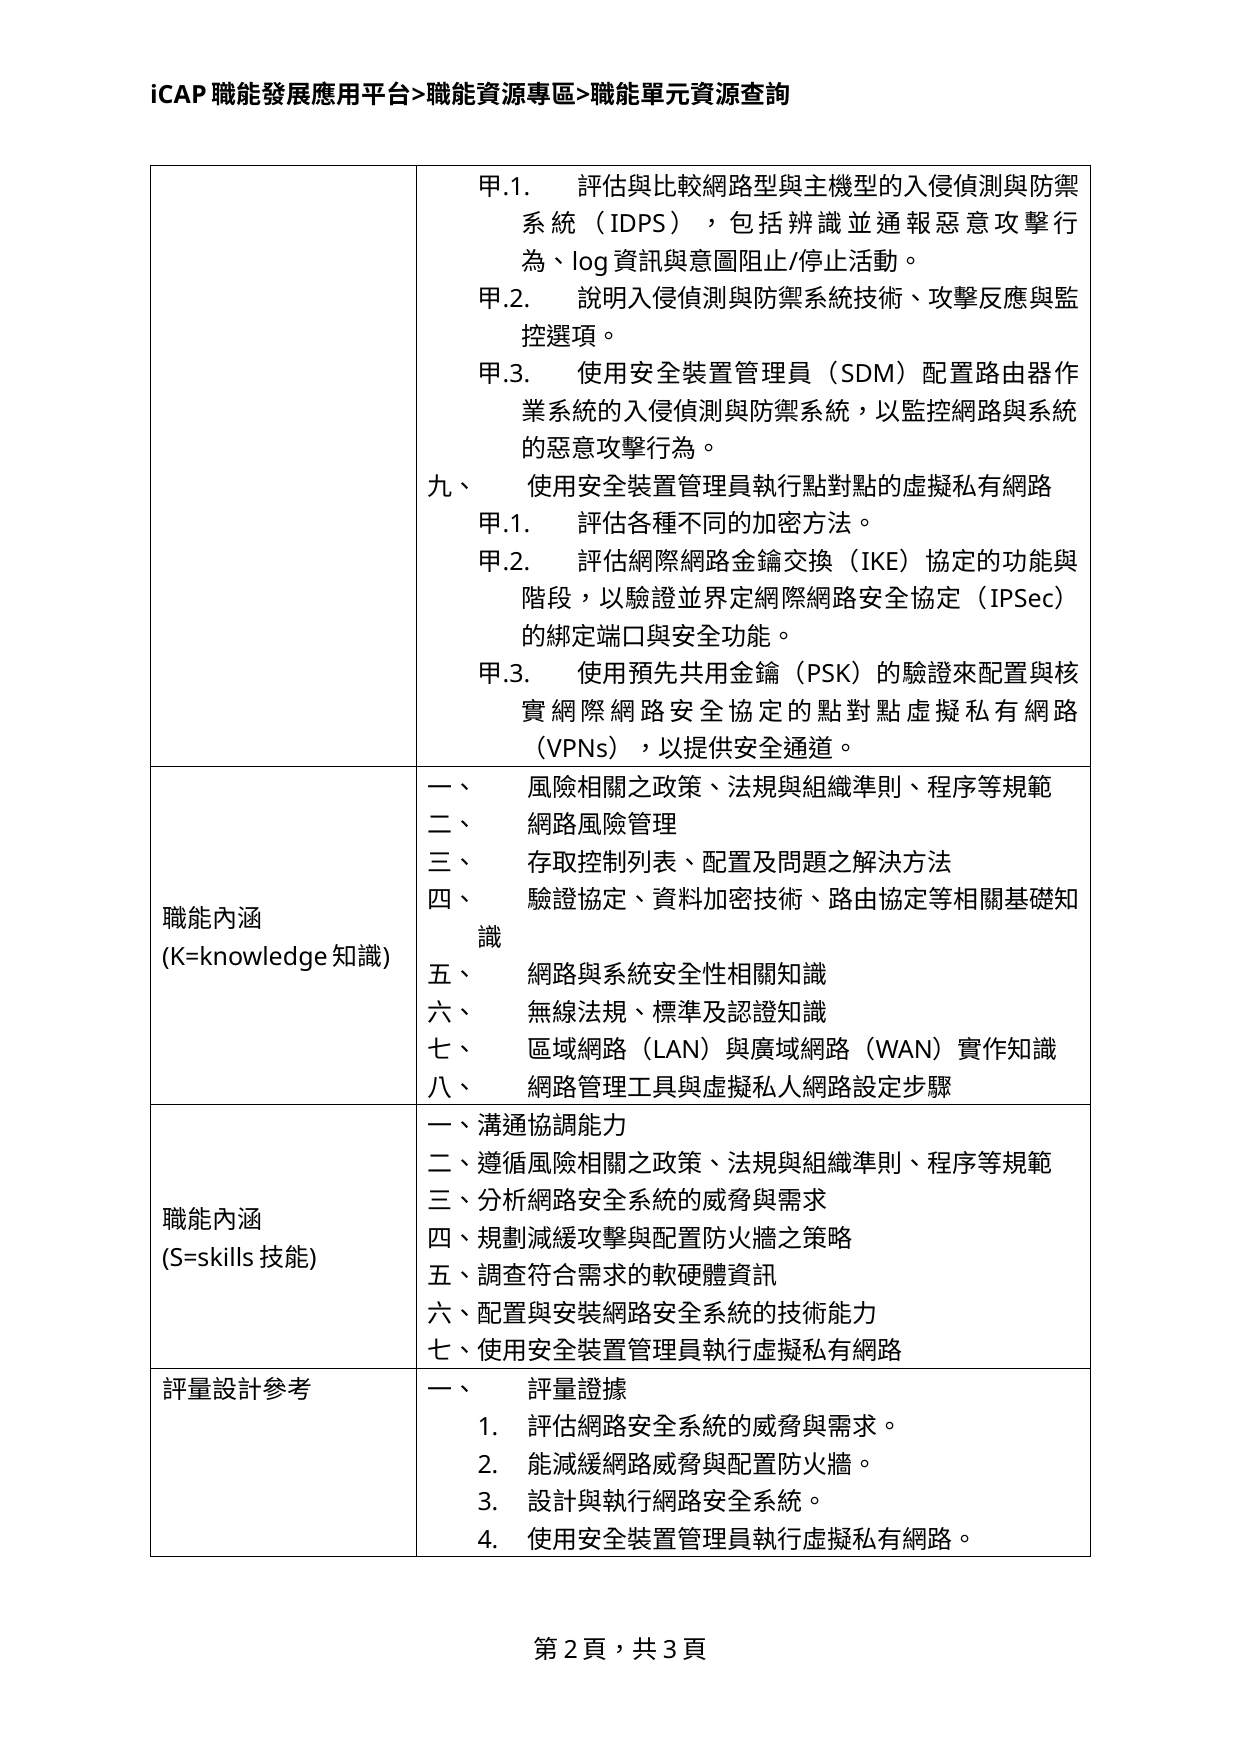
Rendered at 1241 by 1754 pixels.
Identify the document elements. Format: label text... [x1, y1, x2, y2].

table_cell 職能內涵 (K=knowledge知識) [151, 767, 416, 1104]
table_cell [151, 166, 416, 766]
table_cell 評量證據 評估網路安全系統的威脅與需求。 能減緩網路威脅與配置防火牆。 設計與執行網路安全系統。 使用安全裝置管理員執行虛擬私有網路。 評量情境與資源 評量情境須儘量符合實務工作現場環境。 相關先備條件，如可評估與加強網路安全的網站、區域網路相關軟硬體、組織準則與程序和政策等。 必要時提供適當的學習和評量協助。 提供特殊需求人士使用的所需設備與支援。 評量方法 觀察受評者安裝、配置與測試新的或更新的網路。 評估受評者測試程序、測試結果、對網路變更的建議與完成紀錄的摘要文件。 口頭、網路或書面提問，評估受評者的必備知識。 [417, 1369, 1090, 1556]
table_cell 風險相關之政策、法規與組織準則、程序等規範 網路風險管理 存取控制列表、配置及問題之解決方法 驗證協定、資料加密技術、路由協定等相關基礎知識 網路與系統安全性相關知識 無線法規、標準及認證知識 區域網路（LAN）與廣域網路（WAN）實作知識 網路管理工具與虛擬私人網路設定步驟 [417, 767, 1090, 1104]
table_cell 評量設計參考 [151, 1369, 416, 1556]
table_cell 溝通協調能力 遵循風險相關之政策、法規與組織準則、程序等規範 分析網路安全系統的威脅與需求 規劃減緩攻擊與配置防火牆之策略 調查符合需求的軟硬體資訊 配置與安裝網路安全系統的技術能力 使用安全裝置管理員執行虛擬私有網路 [417, 1105, 1090, 1368]
table_cell 評估網路基礎建設所面臨的安全威脅 評估網路攻擊與不同類型惡意軟體的解決方案。 提出詳盡防禦網路架構概念。 保護邊緣裝置（路由器） 使用軟體工具保護路由器。 使用路由器作業系統，保護路由器的存取管理。 保護路由器作業系統與設定檔。 驗證、授權與帳號管理，並保護存取控制系統（ACS） 評估驗證、授權與帳號管理（AAA）的重要性，並執行其功能。 使用驗證、授權與帳號管理設定路由器。 分析與比較關於保護網路安全的TACACS+與RADIUS AAA協定的特性。 使用存取控制列表減緩對路由器與網路的安全威脅 評估存取控制列表（ACLs）功能，並記錄建立所需考量的注意事項。 配置與驗證網際網路協定（IP）的存取控制列表以減緩威脅，並預防由工具產生的IP位置欺騙。 執行網路安全管理與通報 使用工具配置路由器，以發送log訊息到日誌伺服器。 降低常見的第二層攻擊 記錄基本交換器安全與特性的配置，以防禦第二層攻擊。 進行配置交換器以防禦第二層攻擊。 執行路由器作業系統的防火牆功能集 評估與比較不同防火牆技術的操作策略與弱點。 執行區域性（zone-based）防火牆，以策略性保護群組介面。 使用安全裝置管理員執行入侵偵測與防禦系統功能集 評估與比較網路型與主機型的入侵偵測與防禦系統（IDPS），包括辨識並通報惡意攻擊行為、log資訊與意圖阻止/停止活動。 說明入侵偵測與防禦系統技術、攻擊反應與監控選項。 使用安全裝置管理員（SDM）配置路由器作業系統的入侵偵測與防禦系統，以監控網路與系統的惡意攻擊行為。 使用安全裝置管理員執行點對點的虛擬私有網路 評估各種不同的加密方法。 評估網際網路金鑰交換（IKE）協定的功能與階段，以驗證並界定網際網路安全協定（IPSec）的綁定端口與安全功能。 使用預先共用金鑰（PSK）的驗證來配置與核實網際網路安全協定的點對點虛擬私有網路（VPNs），以提供安全通道。 [417, 166, 1090, 766]
table_cell 職能內涵 (S=skills技能) [151, 1105, 416, 1368]
